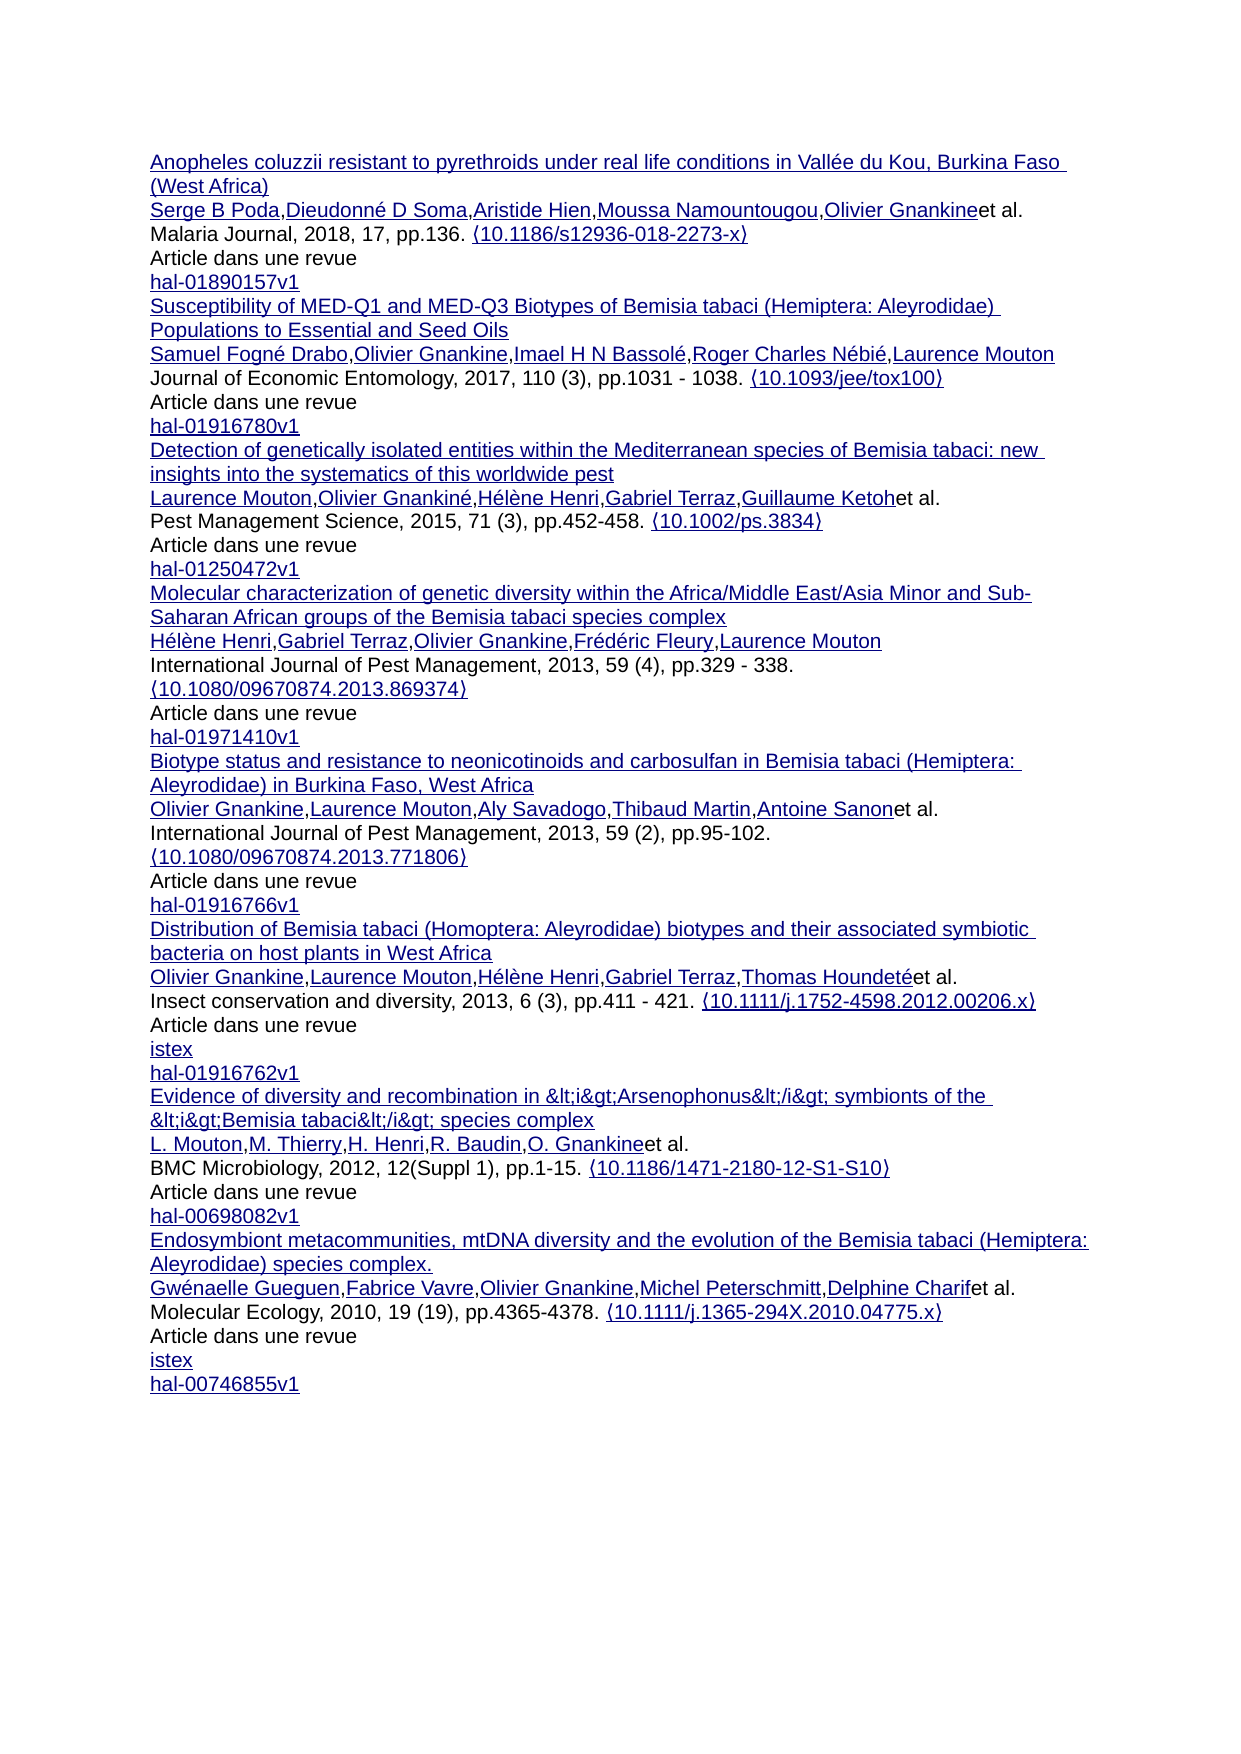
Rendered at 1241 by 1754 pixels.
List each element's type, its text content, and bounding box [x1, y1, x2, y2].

table_cell Targeted application of an organophosphate-based paint applied on windows and doors against Anopheles coluzzii resistant to pyrethroids under real life conditions in Vallée du Kou, Burkina Faso (West Africa) Serge B Poda,Dieudonné D Soma,Aristide Hien,Moussa Namountougou,Olivier Gnankineet al. Malaria Journal, 2018, 17, pp.136. ⟨10.1186/s12936-018-2273-x⟩ Article dans une revue hal-01890157v1 [150, 150, 1090, 294]
table_cell Distribution of Bemisia tabaci (Homoptera: Aleyrodidae) biotypes and their associated symbiotic bacteria on host plants in West Africa Olivier Gnankine,Laurence Mouton,Hélène Henri,Gabriel Terraz,Thomas Houndetéet al. Insect conservation and diversity, 2013, 6 (3), pp.411 - 421. ⟨10.1111/j.1752-4598.2012.00206.x⟩ Article dans une revue istex hal-01916762v1 [150, 917, 1090, 1084]
table_cell Biotype status and resistance to neonicotinoids and carbosulfan in Bemisia tabaci (Hemiptera: Aleyrodidae) in Burkina Faso, West Africa Olivier Gnankine,Laurence Mouton,Aly Savadogo,Thibaud Martin,Antoine Sanonet al. International Journal of Pest Management, 2013, 59 (2), pp.95-102. ⟨10.1080/09670874.2013.771806⟩ Article dans une revue hal-01916766v1 [150, 749, 1090, 917]
table_cell Endosymbiont metacommunities, mtDNA diversity and the evolution of the Bemisia tabaci (Hemiptera: Aleyrodidae) species complex. Gwénaelle Gueguen,Fabrice Vavre,Olivier Gnankine,Michel Peterschmitt,Delphine Charifet al. Molecular Ecology, 2010, 19 (19), pp.4365-4378. ⟨10.1111/j.1365-294X.2010.04775.x⟩ Article dans une revue istex hal-00746855v1 [150, 1228, 1090, 1396]
table_cell Molecular characterization of genetic diversity within the Africa/Middle East/Asia Minor and Sub-Saharan African groups of the Bemisia tabaci species complex Hélène Henri,Gabriel Terraz,Olivier Gnankine,Frédéric Fleury,Laurence Mouton International Journal of Pest Management, 2013, 59 (4), pp.329 - 338. ⟨10.1080/09670874.2013.869374⟩ Article dans une revue hal-01971410v1 [150, 581, 1090, 749]
table_cell Susceptibility of MED-Q1 and MED-Q3 Biotypes of Bemisia tabaci (Hemiptera: Aleyrodidae) Populations to Essential and Seed Oils Samuel Fogné Drabo,Olivier Gnankine,Imael H N Bassolé,Roger Charles Nébié,Laurence Mouton Journal of Economic Entomology, 2017, 110 (3), pp.1031 - 1038. ⟨10.1093/jee/tox100⟩ Article dans une revue hal-01916780v1 [150, 294, 1090, 437]
table_cell Detection of genetically isolated entities within the Mediterranean species of Bemisia tabaci: new insights into the systematics of this worldwide pest Laurence Mouton,Olivier Gnankiné,Hélène Henri,Gabriel Terraz,Guillaume Ketohet al. Pest Management Science, 2015, 71 (3), pp.452-458. ⟨10.1002/ps.3834⟩ Article dans une revue hal-01250472v1 [150, 438, 1090, 581]
table_cell Evidence of diversity and recombination in &lt;i&gt;Arsenophonus&lt;/i&gt; symbionts of the &lt;i&gt;Bemisia tabaci&lt;/i&gt; species complex L. Mouton,M. Thierry,H. Henri,R. Baudin,O. Gnankineet al. BMC Microbiology, 2012, 12(Suppl 1), pp.1-15. ⟨10.1186/1471-2180-12-S1-S10⟩ Article dans une revue hal-00698082v1 [150, 1084, 1090, 1228]
